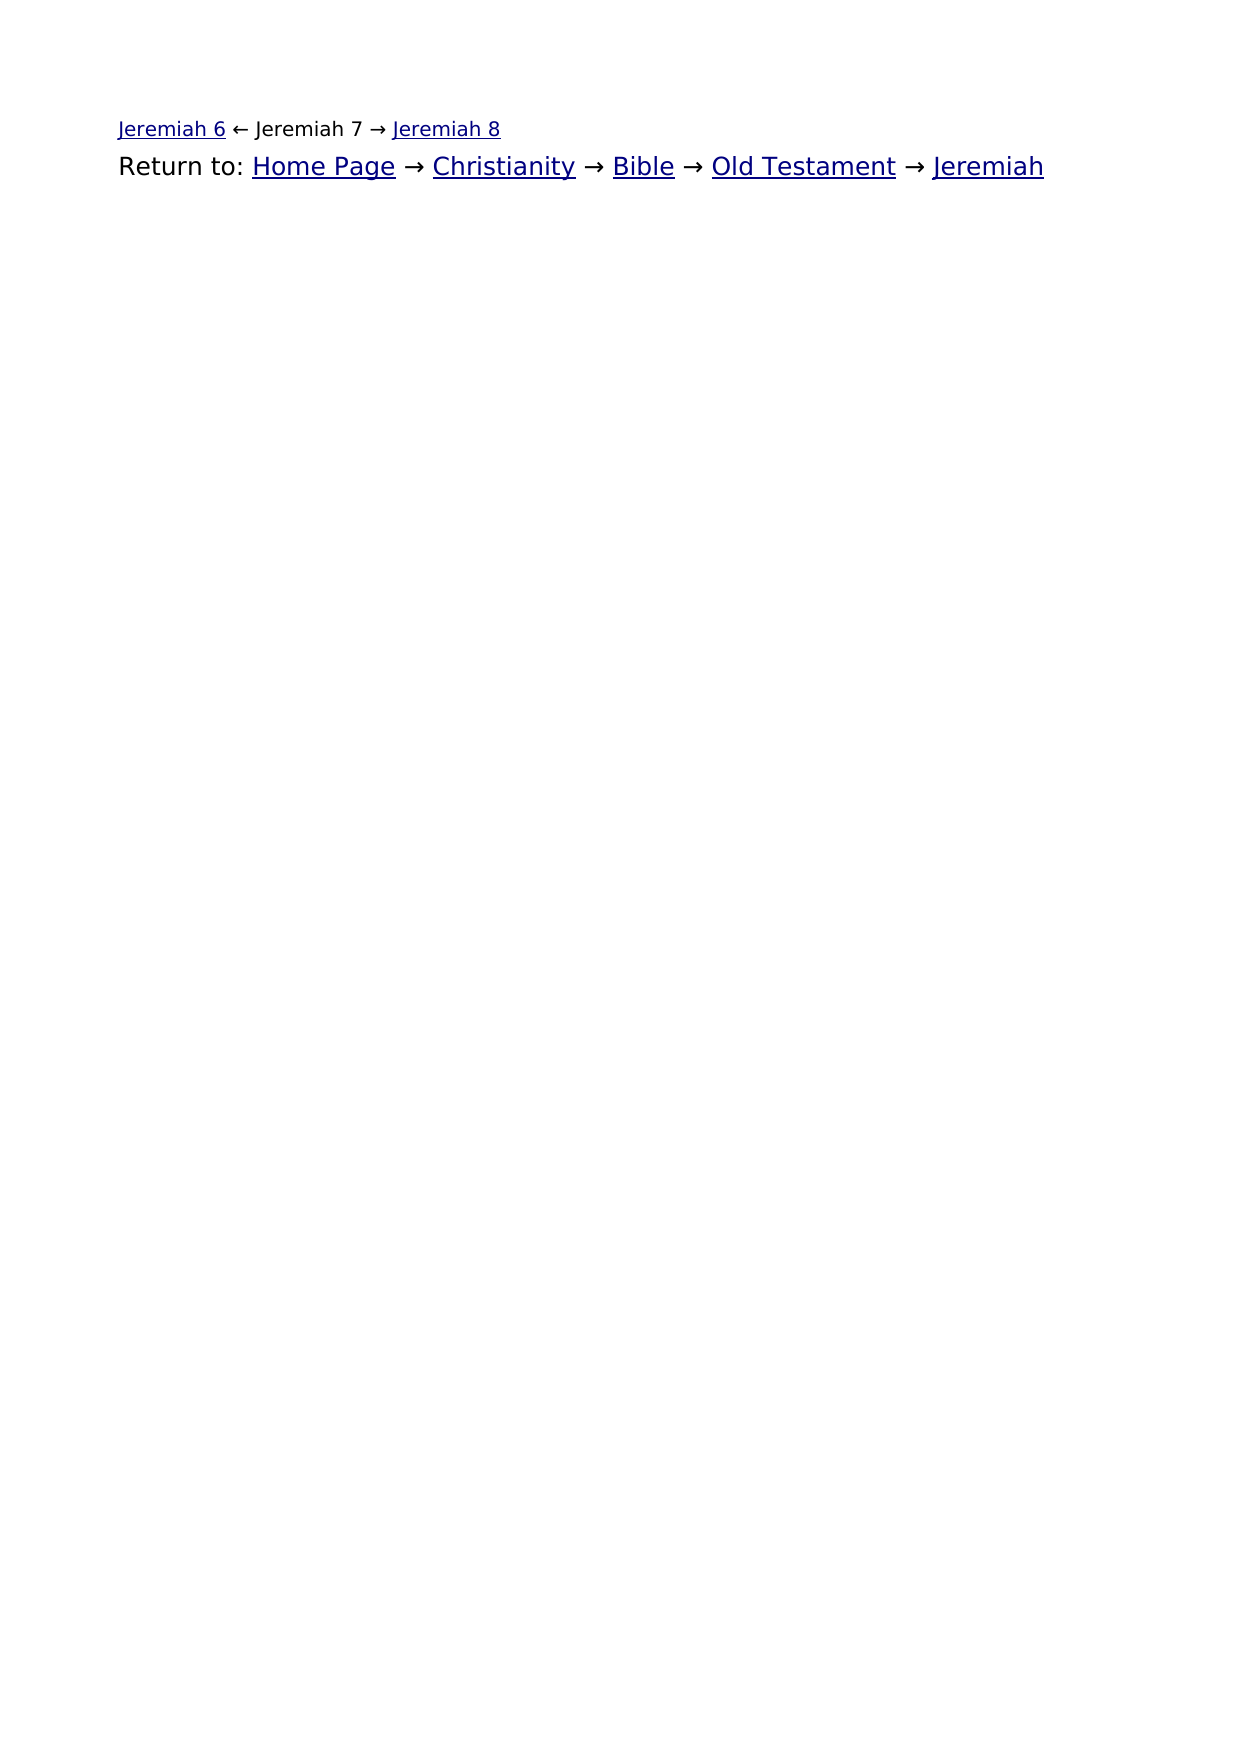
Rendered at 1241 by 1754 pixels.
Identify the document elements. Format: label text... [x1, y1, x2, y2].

text Return to: Home Page → Christianity → Bible → Old Testament → Jeremiah [118, 152, 1122, 181]
text Jeremiah 6 ← Jeremiah 7 → Jeremiah 8 [118, 118, 1122, 152]
